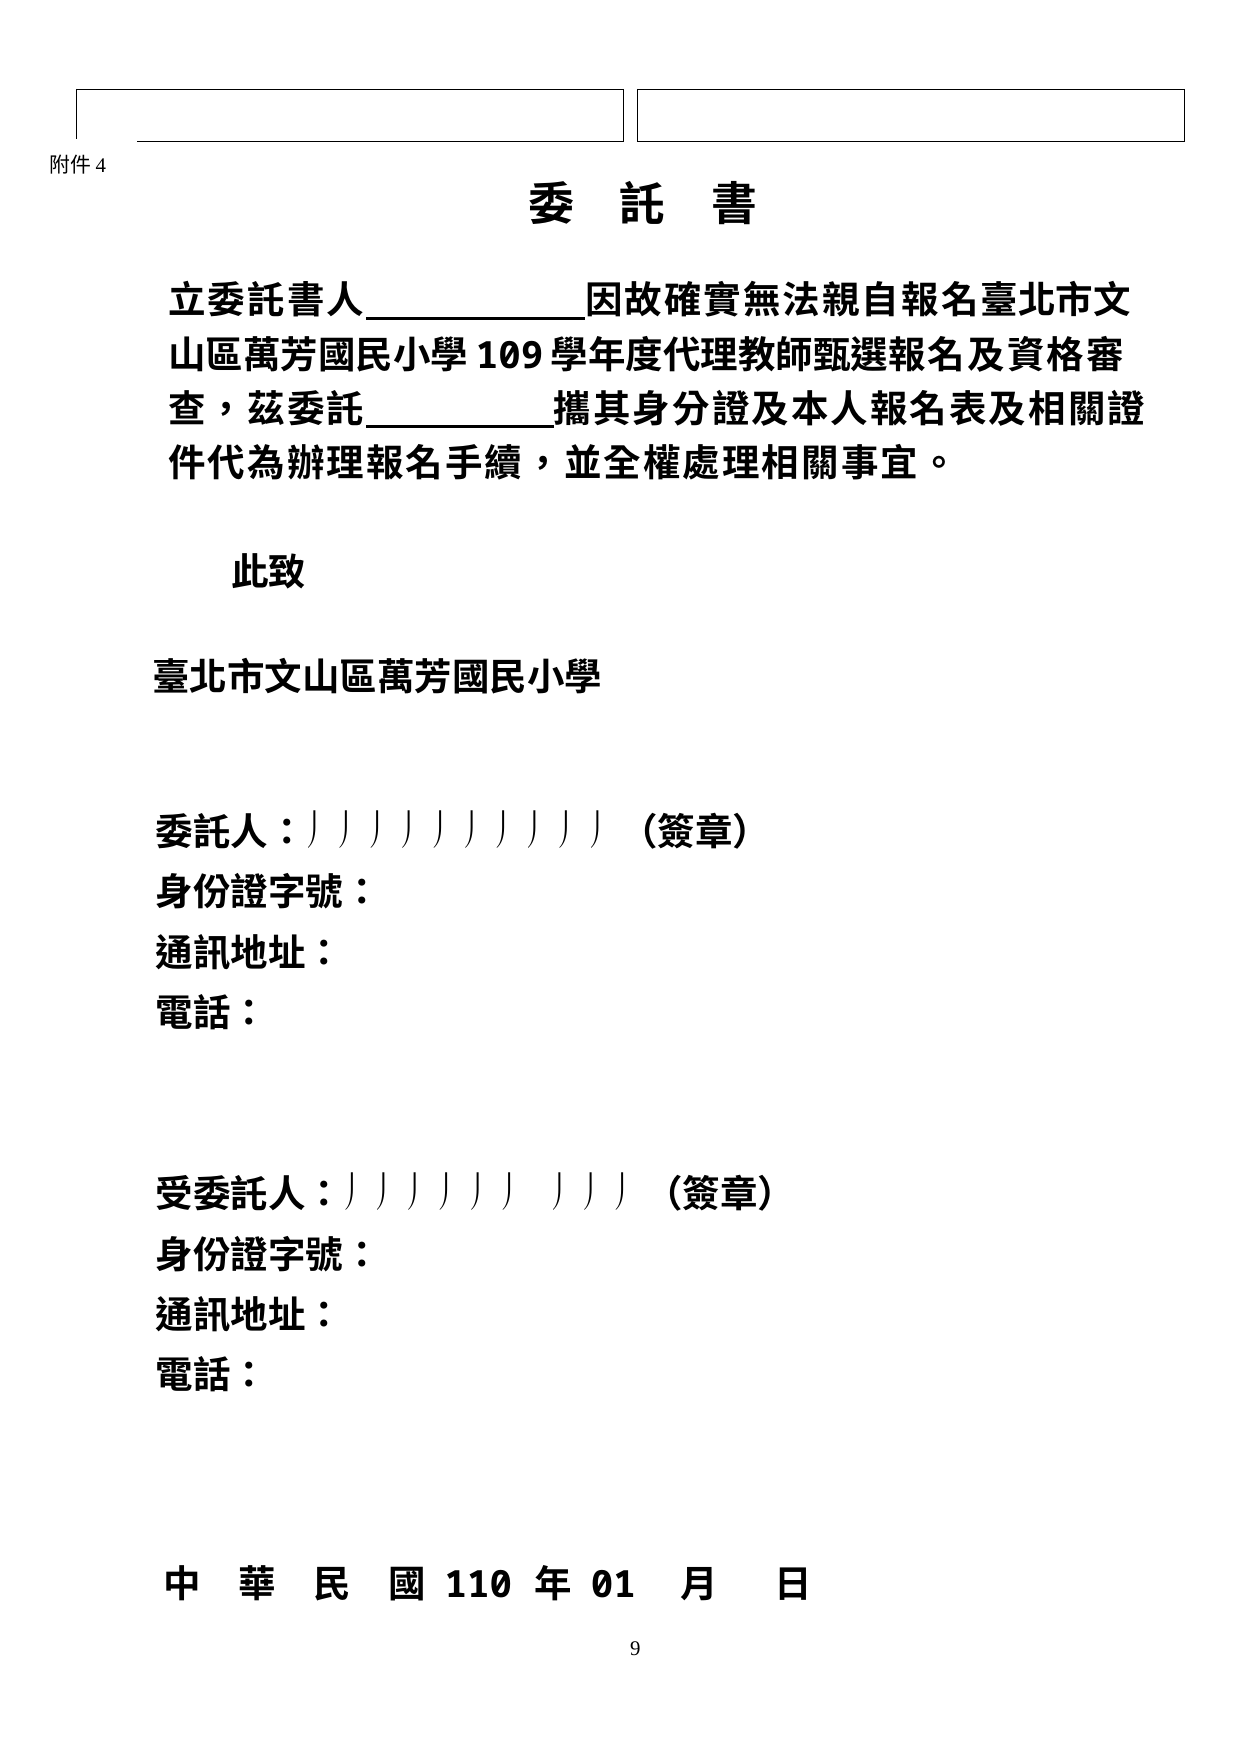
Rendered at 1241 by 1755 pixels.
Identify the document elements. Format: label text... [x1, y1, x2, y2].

text [35, 141, 136, 189]
table_header [624, 89, 637, 141]
text 電話： [118, 1341, 1152, 1401]
text 受委託人：         （簽章） [118, 1159, 1152, 1220]
text 此致 [118, 541, 1152, 596]
table_header [77, 90, 623, 141]
text 身份證字號： [118, 1220, 1152, 1280]
text 電話： [118, 978, 1152, 1038]
text 身份證字號： [118, 857, 1152, 918]
text 委託人：          （簽章） [118, 797, 1152, 857]
text 附件4 [49, 149, 121, 179]
text 通訊地址： [118, 918, 1152, 978]
text 通訊地址： [118, 1280, 1152, 1341]
text 臺北市文山區萬芳國民小學 [114, 647, 1160, 701]
text 委 託 書 [148, 167, 1137, 233]
text 立委託書人 因故確實無法親自報名臺北市文山區萬芳國民小學109學年度代理教師甄選報名及資格審查，茲委託 攜其身分證及本人報名表及相關證件代為辦理報名手續，並全權處理相關事宜。 [168, 271, 1152, 487]
text 中 華 民 國 110 年 01 月 日 [118, 1554, 1152, 1609]
table_header [638, 90, 1184, 141]
